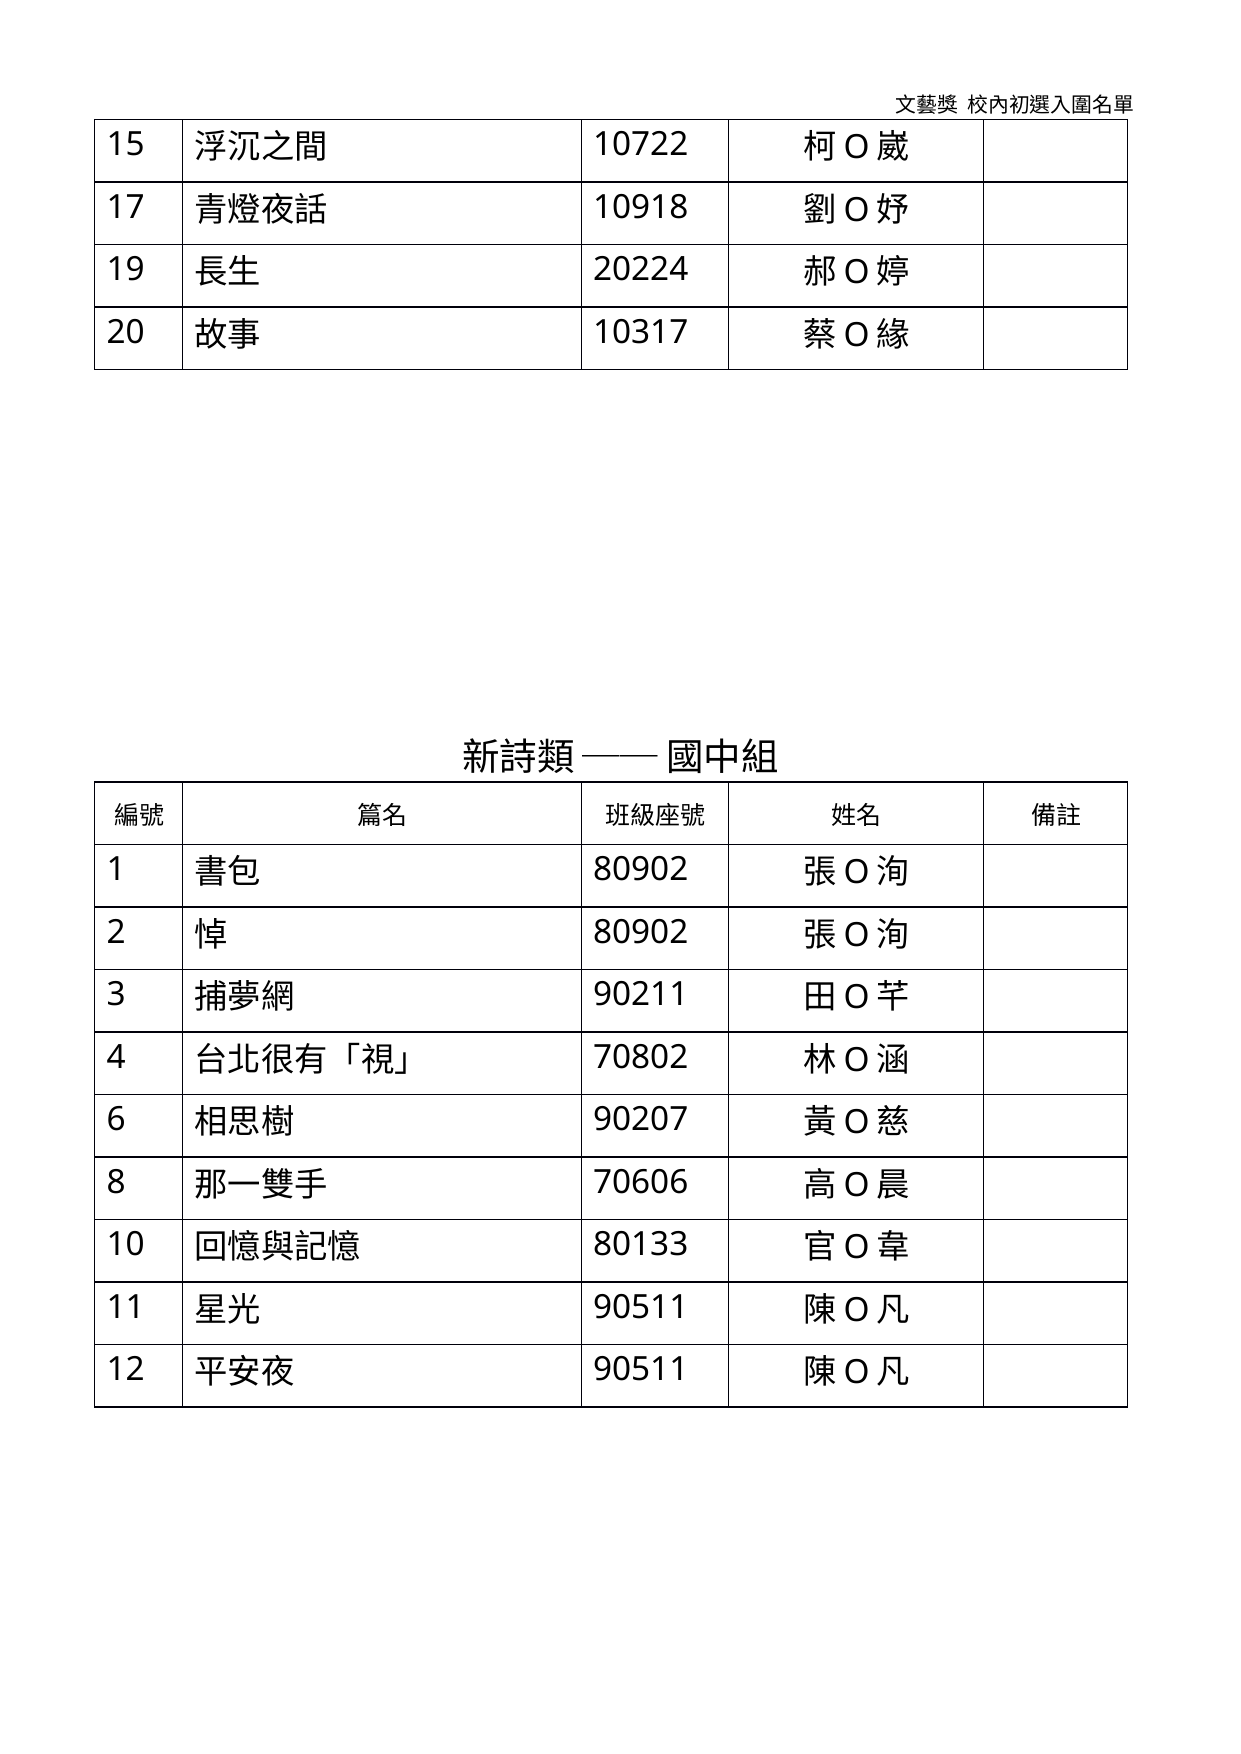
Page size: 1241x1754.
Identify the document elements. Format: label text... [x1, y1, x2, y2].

table_cell 長生 [183, 245, 581, 306]
table_cell [984, 845, 1127, 906]
table_cell 11 [95, 1283, 182, 1344]
table_cell [984, 308, 1127, 369]
table_cell [984, 1283, 1127, 1344]
table_cell 星光 [183, 1283, 581, 1344]
table_cell 90211 [582, 970, 728, 1031]
table_cell 17 [95, 183, 182, 244]
table_cell 1 [95, 845, 182, 906]
table_cell 2 [95, 908, 182, 969]
table_cell 陳O凡 [729, 1345, 983, 1406]
table_cell 90511 [582, 1283, 728, 1344]
text 新詩類 ── 國中組 [106, 727, 1134, 781]
table_cell 70606 [582, 1158, 728, 1219]
table_cell 平安夜 [183, 1345, 581, 1406]
table_cell 田O芊 [729, 970, 983, 1031]
table_cell 柯O崴 [729, 120, 983, 181]
table_cell 15 [95, 120, 182, 181]
table_cell 6 [95, 1095, 182, 1156]
table_cell 郝O婷 [729, 245, 983, 306]
table_cell 4 [95, 1033, 182, 1094]
table_cell 10 [95, 1220, 182, 1281]
table_cell 19 [95, 245, 182, 306]
table_cell [984, 183, 1127, 244]
table_cell 10722 [582, 120, 728, 181]
table_cell 80133 [582, 1220, 728, 1281]
table_cell 青燈夜話 [183, 183, 581, 244]
table_cell 張O洵 [729, 908, 983, 969]
table_cell 台北很有「視」 [183, 1033, 581, 1094]
table_cell [984, 1345, 1127, 1406]
table_cell 悼 [183, 908, 581, 969]
table_cell 林O涵 [729, 1033, 983, 1094]
table_cell 20 [95, 308, 182, 369]
table_header 篇名 [183, 783, 581, 844]
table_cell 8 [95, 1158, 182, 1219]
table_cell [984, 1033, 1127, 1094]
table_header 姓名 [729, 783, 983, 844]
table_cell [984, 1095, 1127, 1156]
table_cell 90207 [582, 1095, 728, 1156]
table_cell 捕夢網 [183, 970, 581, 1031]
table_cell 12 [95, 1345, 182, 1406]
table_cell 回憶與記憶 [183, 1220, 581, 1281]
table_cell 那一雙手 [183, 1158, 581, 1219]
table_cell 3 [95, 970, 182, 1031]
table_cell 官O韋 [729, 1220, 983, 1281]
table_cell 陳O凡 [729, 1283, 983, 1344]
table_cell [984, 120, 1127, 181]
table_cell 70802 [582, 1033, 728, 1094]
table_cell [984, 1220, 1127, 1281]
table_cell 書包 [183, 845, 581, 906]
table_cell 80902 [582, 845, 728, 906]
table_cell 相思樹 [183, 1095, 581, 1156]
table_cell 蔡O緣 [729, 308, 983, 369]
table_cell [984, 970, 1127, 1031]
table_cell [984, 245, 1127, 306]
table_header 備註 [984, 783, 1127, 844]
table_cell 浮沉之間 [183, 120, 581, 181]
table_cell 10317 [582, 308, 728, 369]
table_cell 90511 [582, 1345, 728, 1406]
table_cell 劉O妤 [729, 183, 983, 244]
table_cell 張O洵 [729, 845, 983, 906]
table_cell 20224 [582, 245, 728, 306]
table_header 編號 [95, 783, 182, 844]
table_cell 故事 [183, 308, 581, 369]
table_cell 高O晨 [729, 1158, 983, 1219]
table_cell [984, 908, 1127, 969]
table_cell [984, 1158, 1127, 1219]
table_header 班級座號 [582, 783, 728, 844]
table_cell 80902 [582, 908, 728, 969]
table_cell 10918 [582, 183, 728, 244]
table_cell 黃O慈 [729, 1095, 983, 1156]
